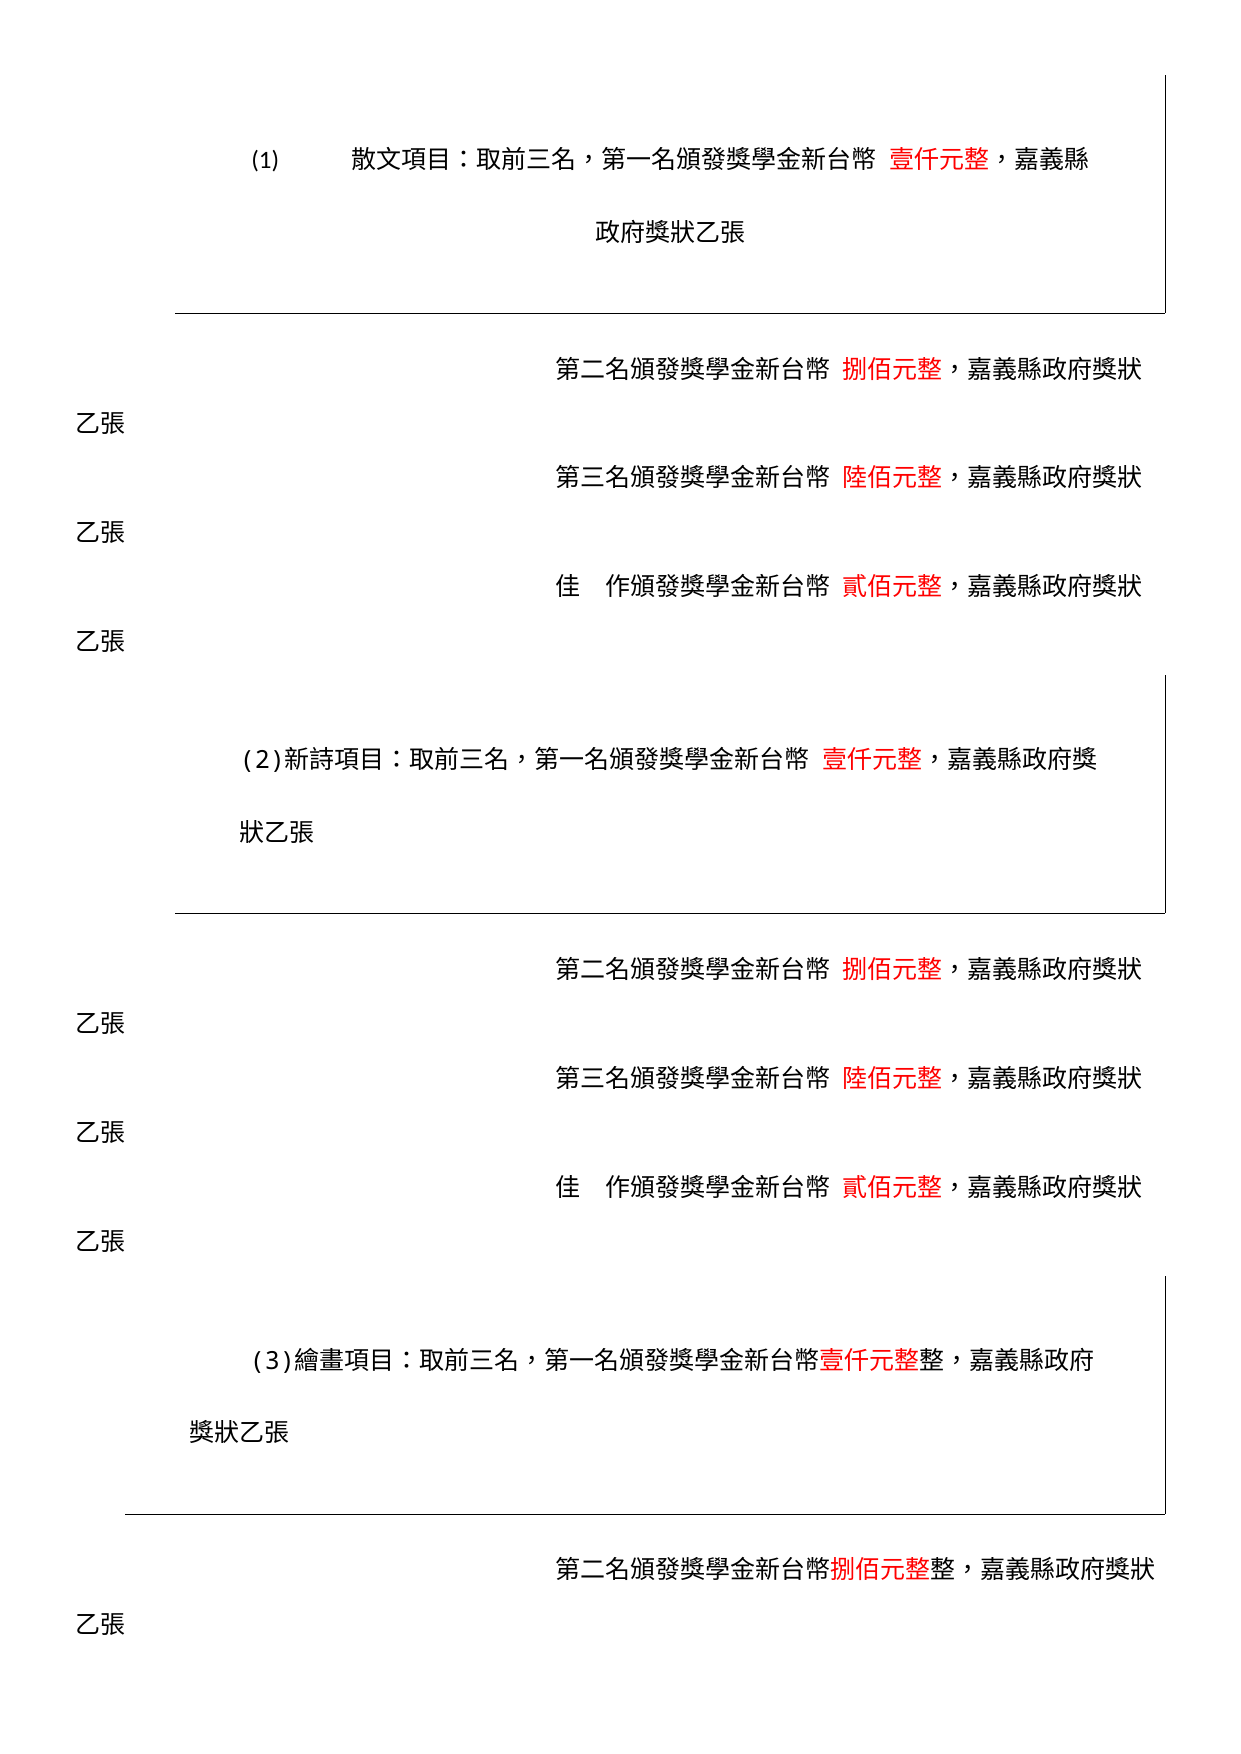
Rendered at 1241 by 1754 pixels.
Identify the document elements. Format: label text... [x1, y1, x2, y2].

text 佳 作頒發獎學金新台幣 貳佰元整，嘉義縣政府獎狀乙張 [75, 567, 1165, 657]
text 佳 作頒發獎學金新台幣 貳佰元整，嘉義縣政府獎狀乙張 [75, 1167, 1165, 1258]
text (2)新詩項目：取前三名，第一名頒發獎學金新台幣 壹仟元整，嘉義縣政府獎狀乙張 [175, 675, 1165, 913]
text 第三名頒發獎學金新台幣 陸佰元整，嘉義縣政府獎狀乙張 [75, 1058, 1165, 1149]
text 第三名頒發獎學金新台幣 陸佰元整，嘉義縣政府獎狀乙張 [75, 458, 1165, 548]
text 第二名頒發獎學金新台幣 捌佰元整，嘉義縣政府獎狀乙張 [75, 949, 1165, 1040]
text 第二名頒發獎學金新台幣捌佰元整整，嘉義縣政府獎狀乙張 [75, 1550, 1165, 1641]
text 第二名頒發獎學金新台幣 捌佰元整，嘉義縣政府獎狀乙張 [75, 349, 1165, 440]
text (3)繪畫項目：取前三名，第一名頒發獎學金新台幣壹仟元整整，嘉義縣政府獎狀乙張 [125, 1276, 1165, 1514]
list 散文項目：取前三名，第一名頒發獎學金新台幣 壹仟元整，嘉義縣政府獎狀乙張 [175, 75, 1165, 313]
